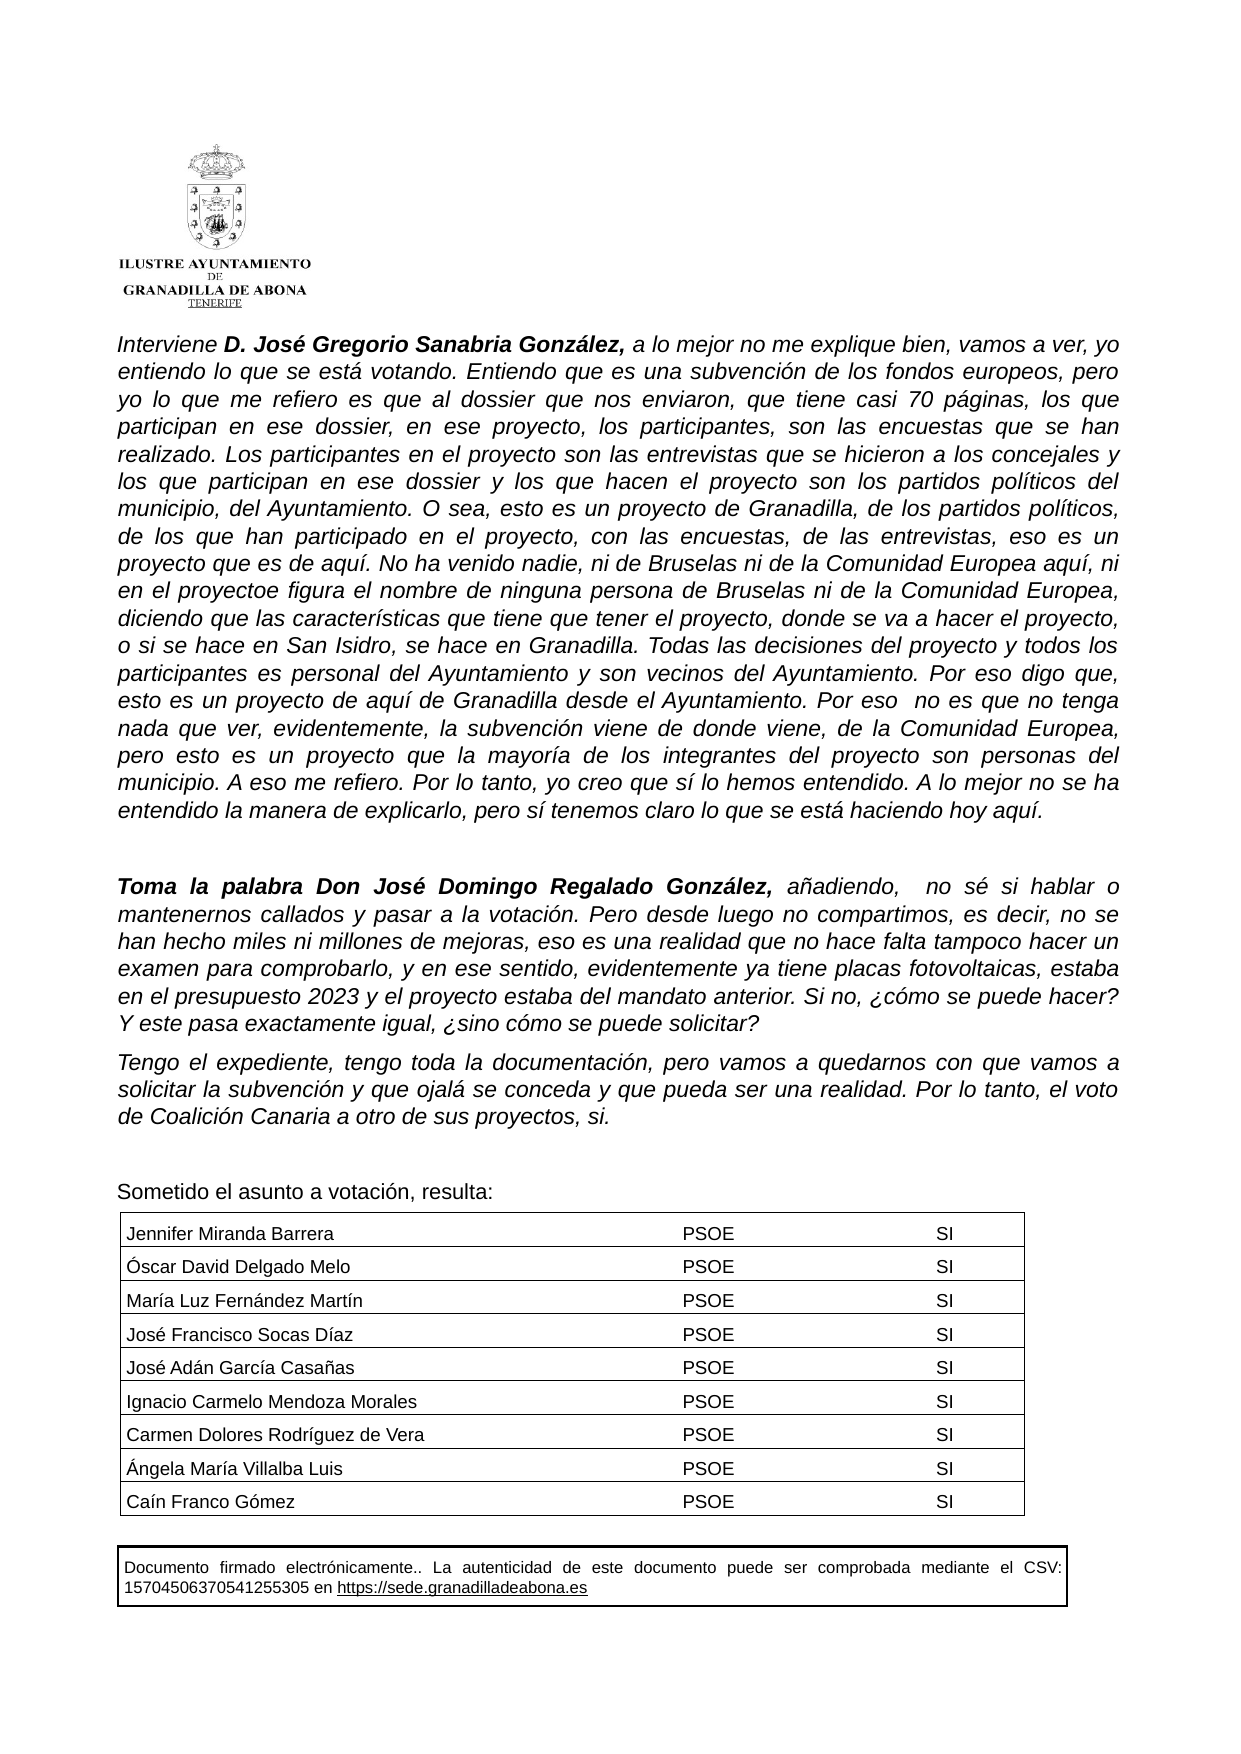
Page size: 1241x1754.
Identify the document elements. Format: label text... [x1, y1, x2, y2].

table_cell PSOE [682, 1314, 936, 1347]
table_cell SI [936, 1482, 1024, 1514]
table_cell Óscar David Delgado Melo [121, 1247, 682, 1280]
table_cell José Francisco Socas Díaz [121, 1314, 682, 1347]
table_cell Ignacio Carmelo Mendoza Morales [121, 1381, 682, 1414]
table_cell PSOE [682, 1281, 936, 1313]
text Tengo el expediente, tengo toda la documentación, pero vamos a quedarnos con que vamos a solicitar la subvención y que ojalá se conceda y que pueda ser una realidad. Por lo tanto, el voto de Coalición Canaria a otro de sus proyectos, si. [117, 1048, 1122, 1130]
table_header PSOE [682, 1213, 936, 1246]
text Interviene D. José Gregorio Sanabria González, a lo mejor no me explique bien, vamos a ver, yo entiendo lo que se está votando. Entiendo que es una subvención de los fondos europeos, pero yo lo que me refiero es que al dossier que nos enviaron, que tiene casi 70 páginas, los que participan en ese dossier, en ese proyecto, los participantes, son las encuestas que se han realizado. Los participantes en el proyecto son las entrevistas que se hicieron a los concejales y los que participan en ese dossier y los que hacen el proyecto son los partidos políticos del municipio, del Ayuntamiento. O sea, esto es un proyecto de Granadilla, de los partidos políticos, de los que han participado en el proyecto, con las encuestas, de las entrevistas, eso es un proyecto que es de aquí. No ha venido nadie, ni de Bruselas ni de la Comunidad Europea aquí, ni en el proyectoe figura el nombre de ninguna persona de Bruselas ni de la Comunidad Europea, diciendo que las características que tiene que tener el proyecto, donde se va a hacer el proyecto, o si se hace en San Isidro, se hace en Granadilla. Todas las decisiones del proyecto y todos los participantes es personal del Ayuntamiento y son vecinos del Ayuntamiento. Por eso digo que, esto es un proyecto de aquí de Granadilla desde el Ayuntamiento. Por eso no es que no tenga nada que ver, evidentemente, la subvención viene de donde viene, de la Comunidad Europea, pero esto es un proyecto que la mayoría de los integrantes del proyecto son personas del municipio. A eso me refiero. Por lo tanto, yo creo que sí lo hemos entendido. A lo mejor no se ha entendido la manera de explicarlo, pero sí tenemos claro lo que se está haciendo hoy aquí. [117, 331, 1122, 823]
table_cell SI [936, 1314, 1024, 1347]
table_cell Caín Franco Gómez [121, 1482, 682, 1514]
table_cell SI [936, 1281, 1024, 1313]
table_cell PSOE [682, 1415, 936, 1447]
text Toma la palabra Don José Domingo Regalado González, añadiendo, no sé si hablar o mantenernos callados y pasar a la votación. Pero desde luego no compartimos, es decir, no se han hecho miles ni millones de mejoras, eso es una realidad que no hace falta tampoco hacer un examen para comprobarlo, y en ese sentido, evidentemente ya tiene placas fotovoltaicas, estaba en el presupuesto 2023 y el proyecto estaba del mandato anterior. Si no, ¿cómo se puede hacer? Y este pasa exactamente igual, ¿sino cómo se puede solicitar? [117, 873, 1122, 1037]
table_header SI [936, 1213, 1024, 1246]
table_cell PSOE [682, 1449, 936, 1481]
table_cell PSOE [682, 1381, 936, 1414]
table_cell PSOE [682, 1482, 936, 1514]
table_cell José Adán García Casañas [121, 1348, 682, 1380]
table_cell María Luz Fernández Martín [121, 1281, 682, 1313]
table_cell SI [936, 1449, 1024, 1481]
table_cell PSOE [682, 1247, 936, 1280]
table_cell Ángela María Villalba Luis [121, 1449, 682, 1481]
table_cell Carmen Dolores Rodríguez de Vera [121, 1415, 682, 1447]
table_cell SI [936, 1348, 1024, 1380]
table_header Jennifer Miranda Barrera [121, 1213, 682, 1246]
table_cell PSOE [682, 1348, 936, 1380]
text Sometido el asunto a votación, resulta: [117, 1179, 1122, 1204]
table_cell SI [936, 1247, 1024, 1280]
table_cell SI [936, 1415, 1024, 1447]
table_cell SI [936, 1381, 1024, 1414]
